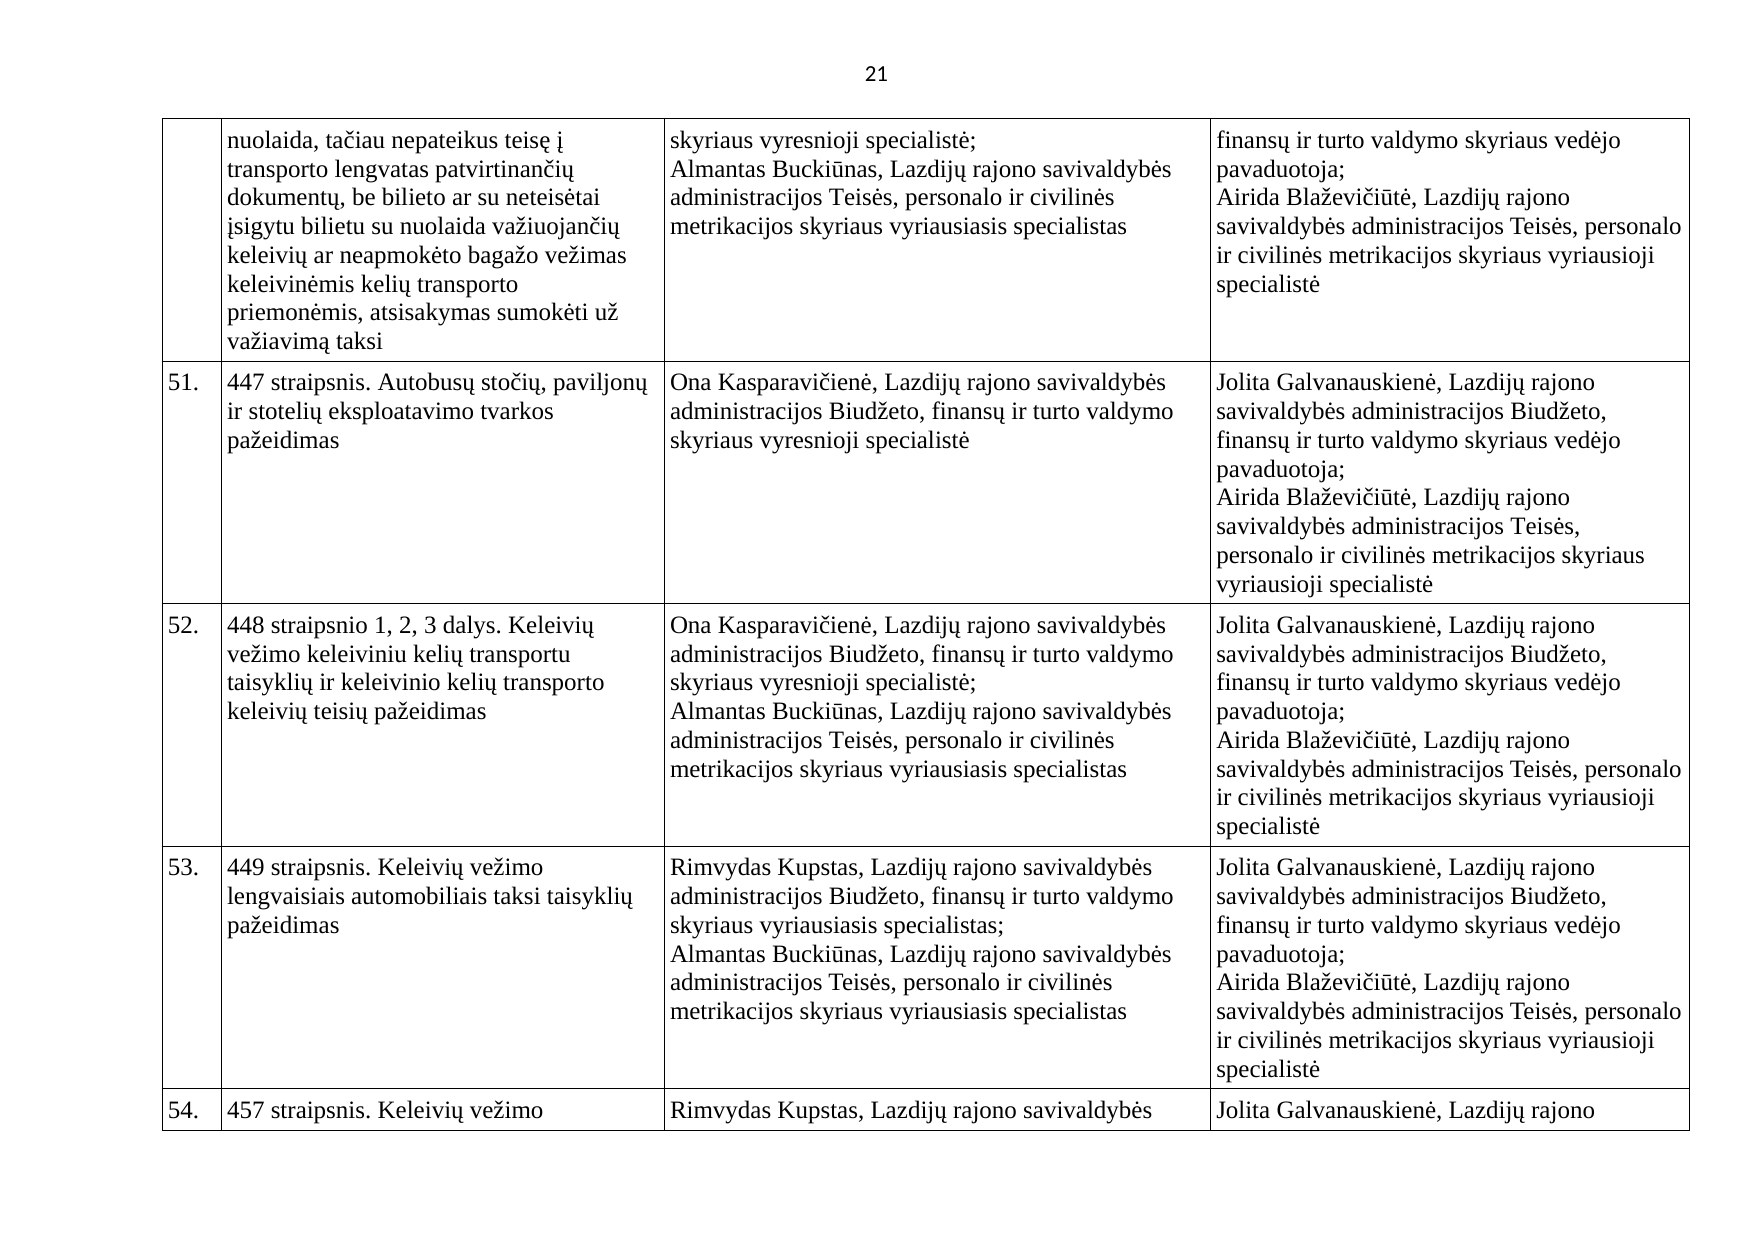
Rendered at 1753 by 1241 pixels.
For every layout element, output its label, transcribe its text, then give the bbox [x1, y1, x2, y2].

table_cell Rimvydas Kupstas, Lazdijų rajono savivaldybės [665, 1089, 1210, 1129]
table_cell 52. [163, 604, 221, 846]
table_cell 457 straipsnis. Keleivių vežimo [222, 1089, 664, 1129]
table_cell Rimvydas Kupstas, Lazdijų rajono savivaldybės administracijos Biudžeto, finansų ir turto valdymo skyriaus vyriausiasis specialistas; Almantas Buckiūnas, Lazdijų rajono savivaldybės administracijos Teisės, personalo ir civilinės metrikacijos skyriaus vyriausiasis specialistas [665, 847, 1210, 1088]
table_cell [163, 119, 221, 361]
table_cell nuolaida, tačiau nepateikus teisę į transporto lengvatas patvirtinančių dokumentų, be bilieto ar su neteisėtai įsigytu bilietu su nuolaida važiuojančių keleivių ar neapmokėto bagažo vežimas keleivinėmis kelių transporto priemonėmis, atsisakymas sumokėti už važiavimą taksi [222, 119, 664, 361]
table_cell 54. [163, 1089, 221, 1129]
table_cell 53. [163, 847, 221, 1088]
table_cell 449 straipsnis. Keleivių vežimo lengvaisiais automobiliais taksi taisyklių pažeidimas [222, 847, 664, 1088]
table_cell Jolita Galvanauskienė, Lazdijų rajono savivaldybės administracijos Biudžeto, finansų ir turto valdymo skyriaus vedėjo pavaduotoja; Airida Blaževičiūtė, Lazdijų rajono savivaldybės administracijos Teisės, personalo ir civilinės metrikacijos skyriaus vyriausioji specialistė [1211, 362, 1689, 603]
table_cell 448 straipsnio 1, 2, 3 dalys. Keleivių vežimo keleiviniu kelių transportu taisyklių ir keleivinio kelių transporto keleivių teisių pažeidimas [222, 604, 664, 846]
table_cell Jolita Galvanauskienė, Lazdijų rajono savivaldybės administracijos Biudžeto, finansų ir turto valdymo skyriaus vedėjo pavaduotoja; Airida Blaževičiūtė, Lazdijų rajono savivaldybės administracijos Teisės, personalo ir civilinės metrikacijos skyriaus vyriausioji specialistė [1211, 847, 1689, 1088]
table_cell Ona Kasparavičienė, Lazdijų rajono savivaldybės administracijos Biudžeto, finansų ir turto valdymo skyriaus vyresnioji specialistė; Almantas Buckiūnas, Lazdijų rajono savivaldybės administracijos Teisės, personalo ir civilinės metrikacijos skyriaus vyriausiasis specialistas [665, 604, 1210, 846]
table_cell Jolita Galvanauskienė, Lazdijų rajono [1211, 1089, 1689, 1129]
table_cell skyriaus vyresnioji specialistė; Almantas Buckiūnas, Lazdijų rajono savivaldybės administracijos Teisės, personalo ir civilinės metrikacijos skyriaus vyriausiasis specialistas [665, 119, 1210, 361]
table_cell Jolita Galvanauskienė, Lazdijų rajono savivaldybės administracijos Biudžeto, finansų ir turto valdymo skyriaus vedėjo pavaduotoja; Airida Blaževičiūtė, Lazdijų rajono savivaldybės administracijos Teisės, personalo ir civilinės metrikacijos skyriaus vyriausioji specialistė [1211, 604, 1689, 846]
table_cell Ona Kasparavičienė, Lazdijų rajono savivaldybės administracijos Biudžeto, finansų ir turto valdymo skyriaus vyresnioji specialistė [665, 362, 1210, 603]
table_cell finansų ir turto valdymo skyriaus vedėjo pavaduotoja; Airida Blaževičiūtė, Lazdijų rajono savivaldybės administracijos Teisės, personalo ir civilinės metrikacijos skyriaus vyriausioji specialistė [1211, 119, 1689, 361]
table_cell 447 straipsnis. Autobusų stočių, paviljonų ir stotelių eksploatavimo tvarkos pažeidimas [222, 362, 664, 603]
table_cell 51. [163, 362, 221, 603]
